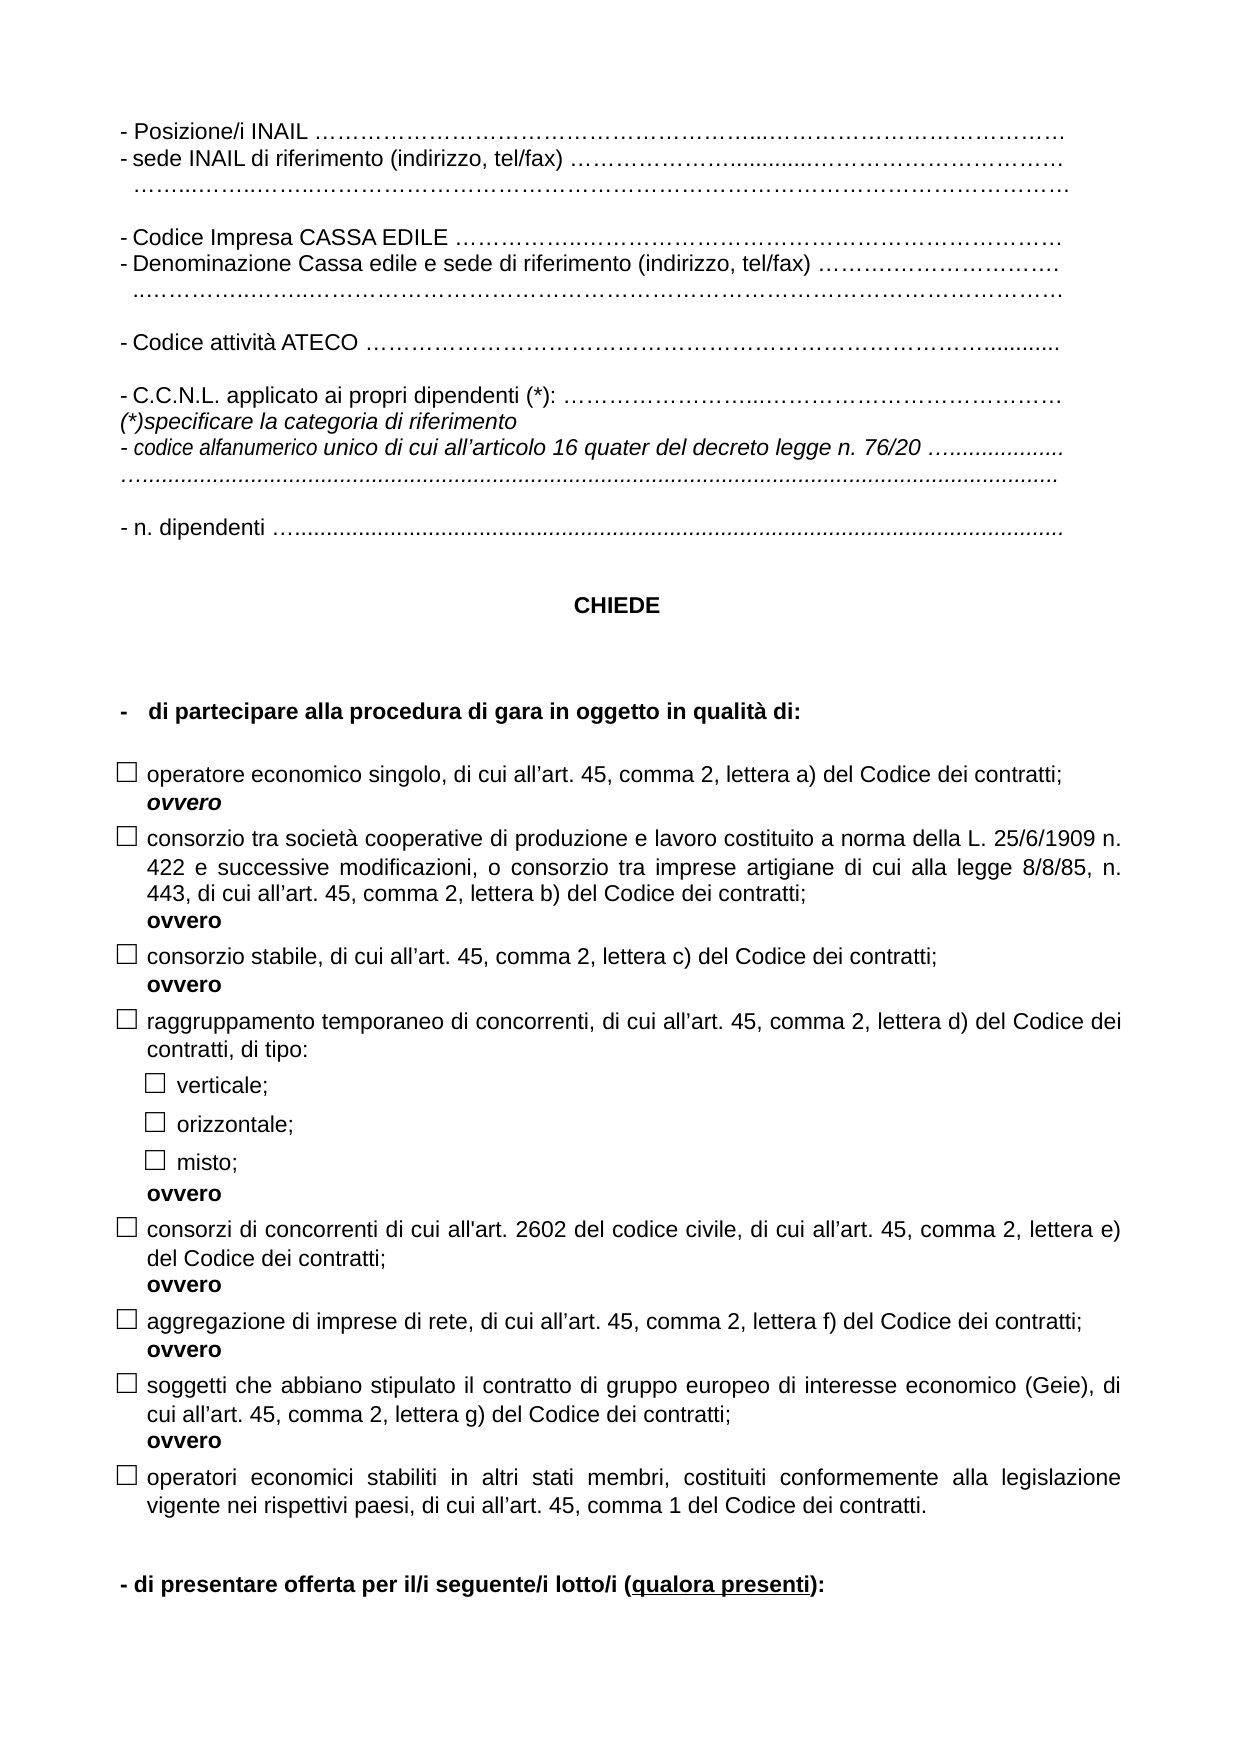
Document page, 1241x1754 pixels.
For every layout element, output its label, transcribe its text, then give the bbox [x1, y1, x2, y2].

text - Denominazione Cassa edile e sede di riferimento (indirizzo, tel/fax) ……….…………………. [120, 250, 1122, 276]
text ……...……..……..……………………………………………………………………………………… [120, 171, 1122, 197]
text - n. dipendenti …......................................................................................................................... [120, 513, 1122, 540]
text □ orizzontale; [117, 1101, 1122, 1139]
text □ consorzi di concorrenti di cui all'art. 2602 del codice civile, di cui all’art. 45, comma 2, lettera e) del Codice dei contratti; [117, 1207, 1122, 1271]
text (*)specificare la categoria di riferimento [120, 408, 1122, 434]
text ovvero [117, 789, 1122, 815]
text □ misto; [117, 1139, 1122, 1178]
text □ operatore economico singolo, di cui all’art. 45, comma 2, lettera a) del Codice dei contratti; [117, 751, 1122, 789]
text - C.C.N.L. applicato ai propri dipendenti (*): ……………………...………………………………… [120, 382, 1122, 408]
text CHIEDE [118, 592, 1122, 619]
text - di partecipare alla procedura di gara in oggetto in qualità di: [120, 698, 1122, 724]
text ovvero [117, 1271, 1122, 1298]
text ovvero [117, 971, 1122, 998]
text - Codice attività ATECO ………………………………………………………………………............ [120, 329, 1122, 355]
text ovvero [117, 1178, 1122, 1207]
text □ consorzio stabile, di cui all’art. 45, comma 2, lettera c) del Codice dei contratti; [117, 933, 1122, 971]
text - sede INAIL di riferimento (indirizzo, tel/fax) ………………….............…………………………… [120, 144, 1122, 171]
text □ consorzio tra società cooperative di produzione e lavoro costituito a norma della L. 25/6/1909 n. 422 e successive modificazioni, o consorzio tra imprese artigiane di cui alla legge 8/8/85, n. 443, di cui all’art. 45, comma 2, lettera b) del Codice dei contratti; [117, 815, 1122, 907]
text □ raggruppamento temporaneo di concorrenti, di cui all’art. 45, comma 2, lettera d) del Codice dei contratti, di tipo: [117, 998, 1122, 1062]
text - codice alfanumerico unico di cui all’articolo 16 quater del decreto legge n. 76/20 ….................. [120, 434, 1122, 461]
text □ operatori economici stabiliti in altri stati membri, costituiti conformemente alla legislazione vigente nei rispettivi paesi, di cui all’art. 45, comma 1 del Codice dei contratti. [117, 1454, 1122, 1518]
text □ verticale; [115, 1062, 1122, 1101]
text …................................................................................................................................................ [120, 461, 1122, 487]
text - Posizione/i INAIL …………………………………………………...………………………………… [120, 118, 1122, 144]
text ovvero [117, 907, 1122, 933]
text □ aggregazione di imprese di rete, di cui all’art. 45, comma 2, lettera f) del Codice dei contratti; [117, 1298, 1122, 1336]
text ..…………..……..……………………………………………………………………………………… [120, 276, 1122, 303]
text ovvero [117, 1427, 1122, 1454]
text - Codice Impresa CASSA EDILE ……………..……………………………………………………… [120, 223, 1122, 250]
text ovvero [117, 1336, 1122, 1362]
text - di presentare offerta per il/i seguente/i lotto/i (qualora presenti): [120, 1571, 1122, 1597]
text □ soggetti che abbiano stipulato il contratto di gruppo europeo di interesse economico (Geie), di cui all’art. 45, comma 2, lettera g) del Codice dei contratti; [117, 1362, 1122, 1427]
